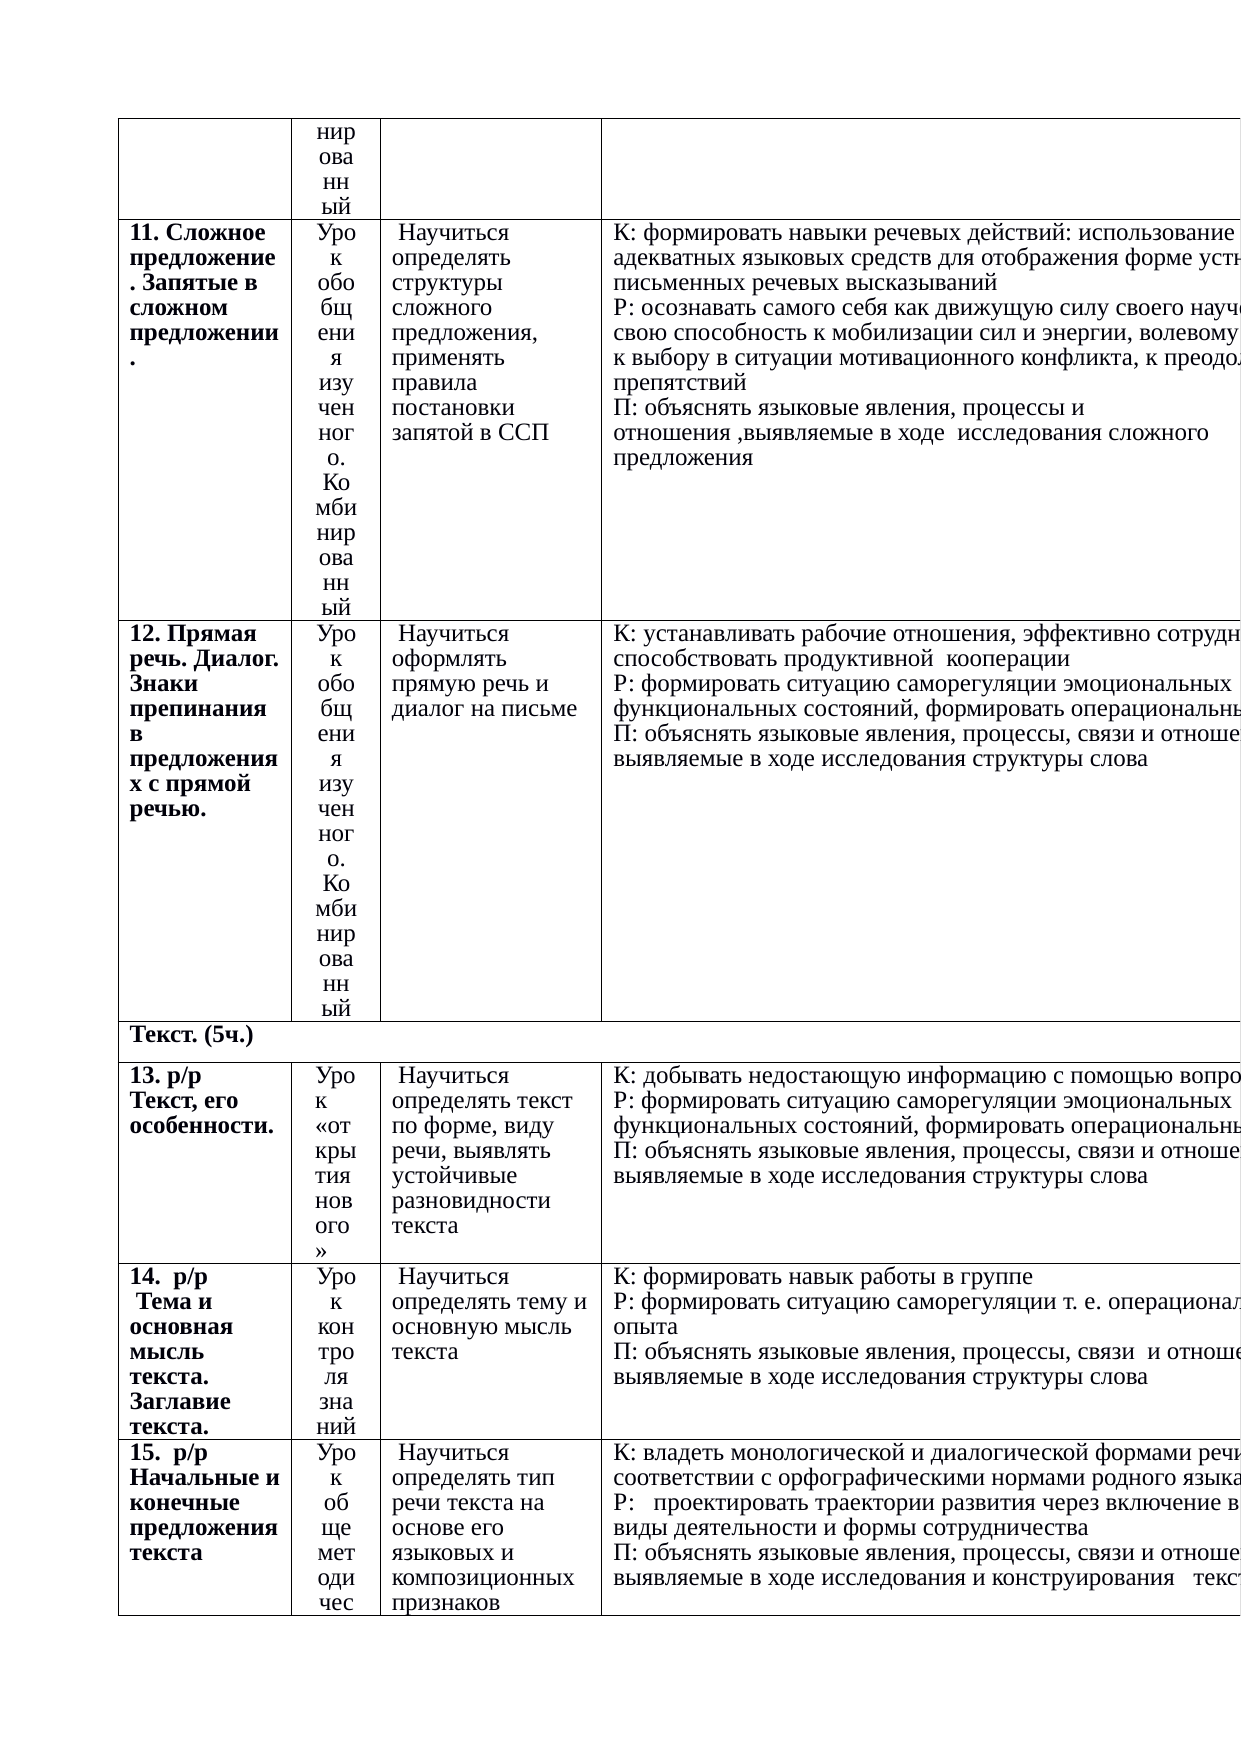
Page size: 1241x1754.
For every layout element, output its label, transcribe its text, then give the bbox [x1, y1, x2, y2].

table_cell Урок обобщения изученного. Комбинированный [292, 621, 380, 1021]
table_cell Научиться определять тип речи текста на основе его языковых и композиционных признаков [381, 1440, 601, 1615]
table_cell 12. Прямая речь. Диалог. Знаки препинания в предложениях с прямой речью. [119, 621, 291, 1021]
table_cell Научиться определять структуры сложного предложения, применять правила постановки запятой в ССП [381, 220, 601, 620]
table_cell К: владеть монологической и диалогической формами речи в соответствии с орфографическими нормами родного языка Р: проектировать траектории развития через включение в новые виды деятельности и формы сотрудничества П: объяснять языковые явления, процессы, связи и отношения, выявляемые в ходе исследования и конструирования текста [602, 1440, 1240, 1615]
table_cell К: формировать навык работы в группе Р: формировать ситуацию саморегуляции т. е. операционального опыта П: объяснять языковые явления, процессы, связи и отношения, выявляемые в ходе исследования структуры слова [602, 1264, 1240, 1439]
table_cell Урок общеметодичес [292, 1440, 380, 1615]
table_cell К: формировать навыки речевых действий: использование адекватных языковых средств для отображения форме устных и письменных речевых высказываний Р: осознавать самого себя как движущую силу своего научения, свою способность к мобилизации сил и энергии, волевому усилию-к выбору в ситуации мотивационного конфликта, к преодолению препятствий П: объяснять языковые явления, процессы и отношения ,выявляемые в ходе исследования сложного предложения [602, 220, 1240, 620]
table_cell Урок «открытия нового» [292, 1063, 380, 1263]
table_cell нированный [292, 119, 380, 219]
table_cell К: добывать недостающую информацию с помощью вопросов Р: формировать ситуацию саморегуляции эмоциональных функциональных состояний, формировать операциональный опыт П: объяснять языковые явления, процессы, связи и отношения, выявляемые в ходе исследования структуры слова [602, 1063, 1240, 1263]
table_cell Научиться определять текст по форме, виду речи, выявлять устойчивые разновидности текста [381, 1063, 601, 1263]
table_cell К: владеть монологической и диалогической формами речи в соответствии с орфографическими нормами родного языка Р: определять новый уровень отношения к самому себе как субъекту деятельности, проектировать траектории развития через включение в новые виды деятельности и формы сотрудничества П: объяснять языковые явления, процессы, связи и отношения, выполняемые в ходе исследования простого предложения с однородными членами и обращениями [602, 119, 1240, 219]
table_cell 11. Сложное предложение. Запятые в сложном предложении. [119, 220, 291, 620]
table_cell Научиться оформлять прямую речь и диалог на письме [381, 621, 601, 1021]
table_cell Урок обобщения изученного. Комбинированный [292, 220, 380, 620]
table_cell [381, 119, 601, 219]
table_cell Научиться определять тему и основную мысль текста [381, 1264, 601, 1439]
table_cell 15. р/р Начальные и конечные предложения текста [119, 1440, 291, 1615]
table_cell Текст. (5ч.) [119, 1022, 1240, 1062]
table_cell 13. р/р Текст, его особенности. [119, 1063, 291, 1263]
table_cell [119, 119, 291, 219]
table_cell К: устанавливать рабочие отношения, эффективно сотрудничать и способствовать продуктивной кооперации Р: формировать ситуацию саморегуляции эмоциональных функциональных состояний, формировать операциональный опыт П: объяснять языковые явления, процессы, связи и отношения, выявляемые в ходе исследования структуры слова [602, 621, 1240, 1021]
table_cell Урок контроля знаний [292, 1264, 380, 1439]
table_cell 14. р/р Тема и основная мысль текста. Заглавие текста. [119, 1264, 291, 1439]
